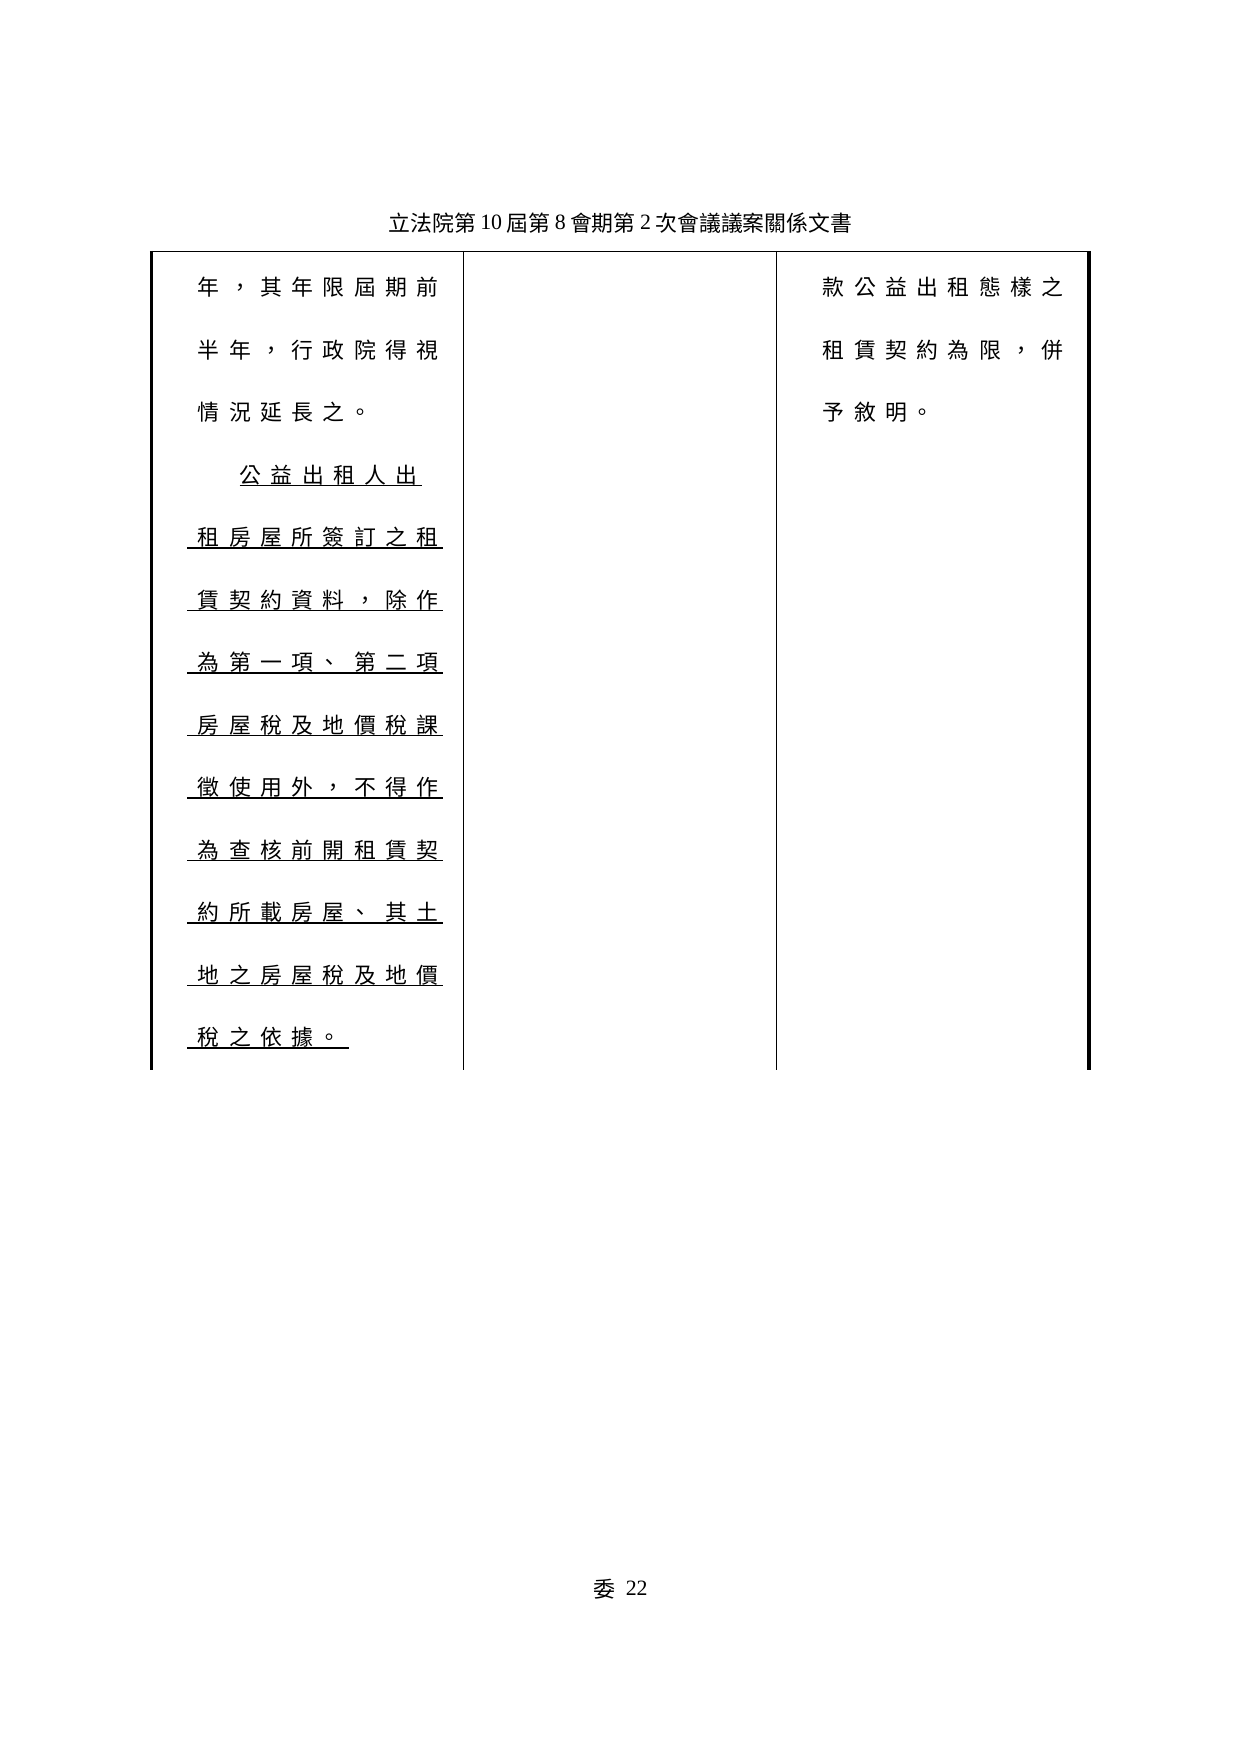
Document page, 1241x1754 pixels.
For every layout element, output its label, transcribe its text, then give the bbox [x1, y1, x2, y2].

table_cell 年，其年限屆期前半年，行政院得視情況延長之。 公益出租人出租房屋所簽訂之租賃契約資料，除作為第一項、第二項房屋稅及地價稅課徵使用外，不得作為查核前開租賃契約所載房屋、其土地之房屋稅及地價稅之依據。 [153, 252, 463, 1070]
table_cell [464, 252, 776, 1070]
table_cell 款公益出租態樣之租賃契約為限，併予敘明。 [777, 252, 1087, 1070]
